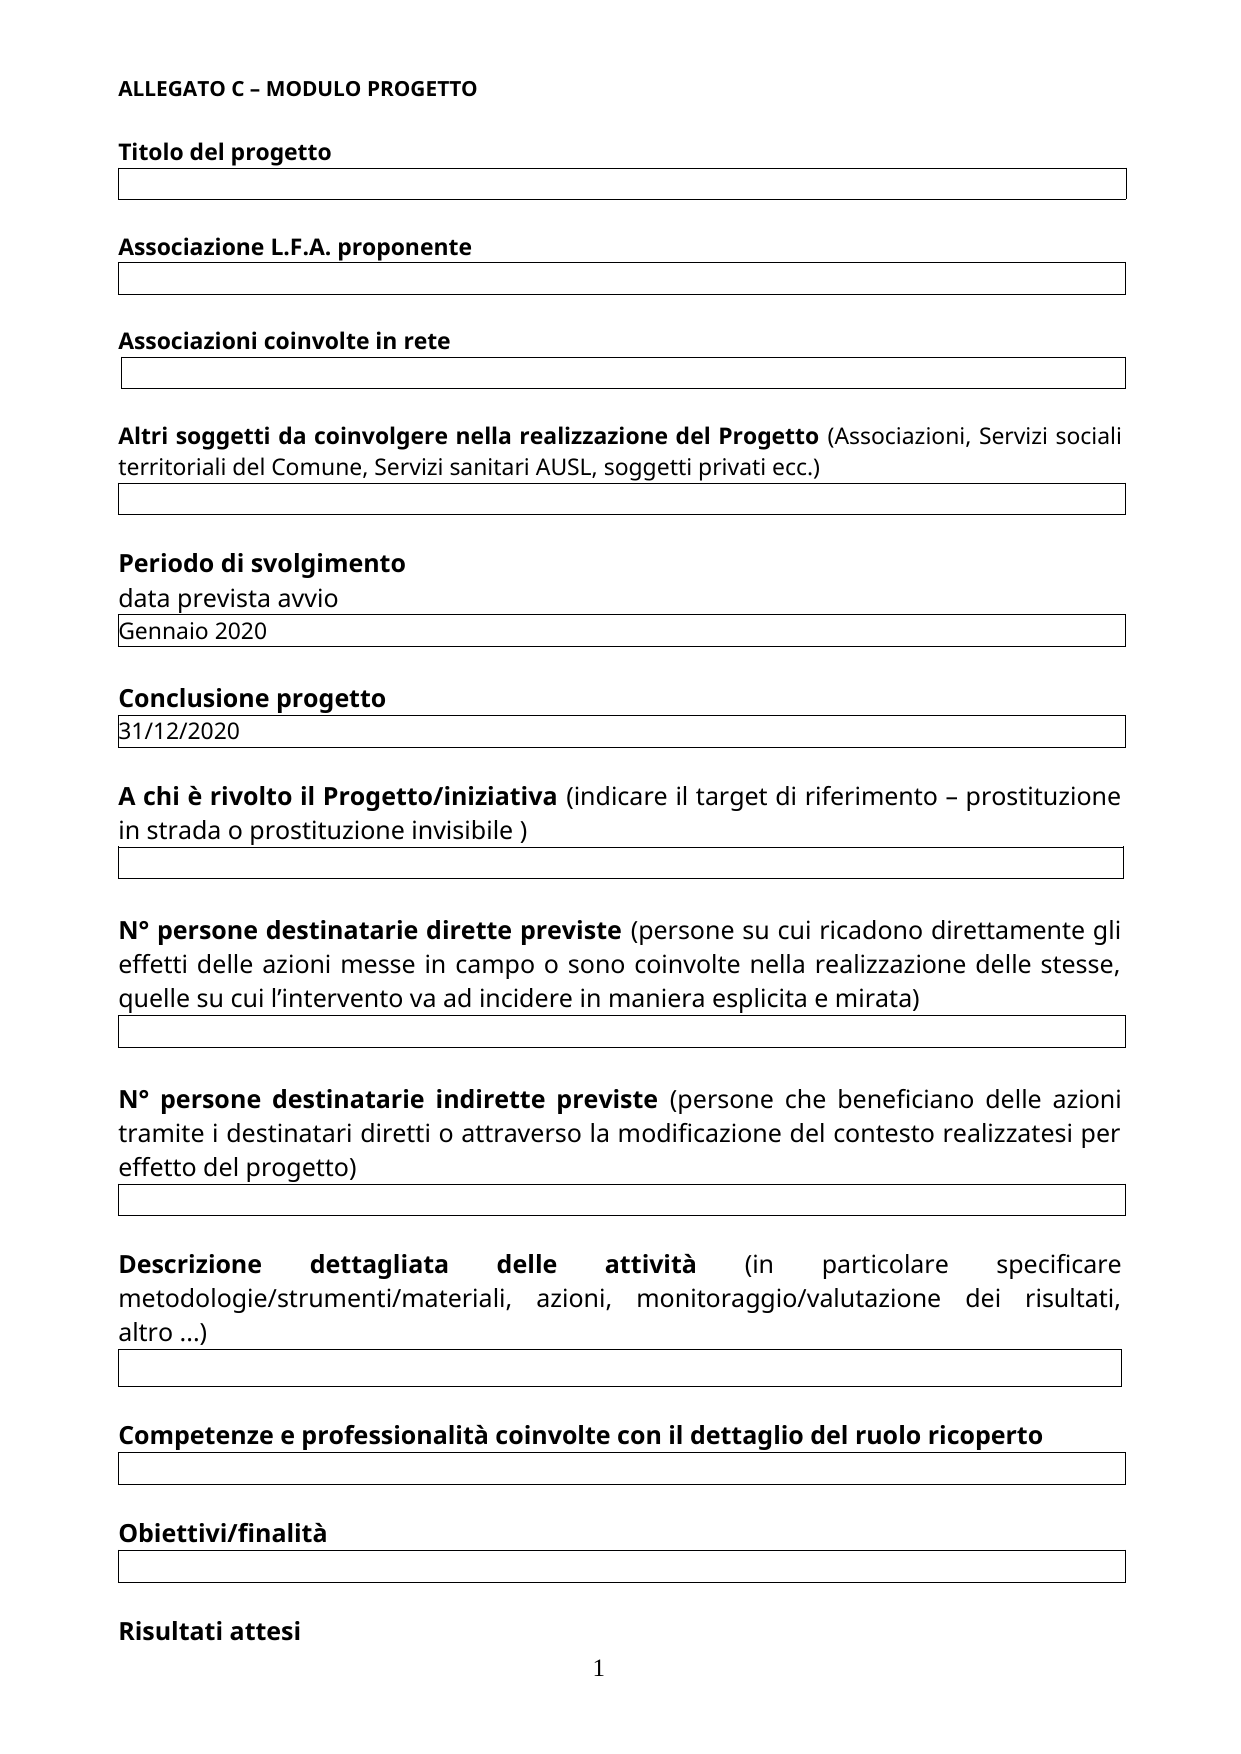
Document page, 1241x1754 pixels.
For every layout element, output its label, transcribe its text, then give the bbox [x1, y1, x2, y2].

table_header [119, 1016, 1125, 1047]
text N° persone destinatarie dirette previste (persone su cui ricadono direttamente gli effetti delle azioni messe in campo o sono coinvolte nella realizzazione delle stesse, quelle su cui l’intervento va ad incidere in maniera esplicita e mirata) [118, 913, 1122, 1015]
text Titolo del progetto [118, 136, 1122, 168]
table_header [122, 358, 1125, 388]
table_header [119, 1185, 1125, 1215]
subtitle Competenze e professionalità coinvolte con il dettaglio del ruolo ricoperto [118, 1418, 1122, 1452]
text Obiettivi/finalità [118, 1516, 1122, 1549]
text Altri soggetti da coinvolgere nella realizzazione del Progetto (Associazioni, Servizi sociali territoriali del Comune, Servizi sanitari AUSL, soggetti privati ecc.) [118, 420, 1122, 483]
table_header [119, 1551, 1125, 1581]
table_header Gennaio 2020 [119, 615, 1125, 646]
text Descrizione dettagliata delle attività (in particolare specificare metodologie/strumenti/materiali, azioni, monitoraggio/valutazione dei risultati, altro ...) [118, 1247, 1122, 1349]
table_header [119, 1453, 1125, 1484]
text A chi è rivolto il Progetto/iniziativa (indicare il target di riferimento – prostituzione in strada o prostituzione invisibile ) [118, 778, 1122, 846]
text Conclusione progetto [118, 681, 1122, 715]
text ALLEGATO C – MODULO PROGETTO [118, 74, 1122, 102]
table_header [119, 169, 1126, 199]
text Periodo di svolgimento [118, 546, 1122, 580]
text Associazioni coinvolte in rete [118, 325, 1122, 357]
table_header [119, 484, 1125, 514]
table_header [119, 848, 1123, 878]
text Associazione L.F.A. proponente [118, 231, 1122, 262]
text data prevista avvio [118, 580, 1122, 614]
text N° persone destinatarie indirette previste (persone che beneficiano delle azioni tramite i destinatari diretti o attraverso la modificazione del contesto realizzatesi per effetto del progetto) [118, 1081, 1122, 1183]
table_header 31/12/2020 [119, 716, 1125, 746]
text Risultati attesi [118, 1613, 1122, 1647]
table_header [119, 263, 1125, 293]
